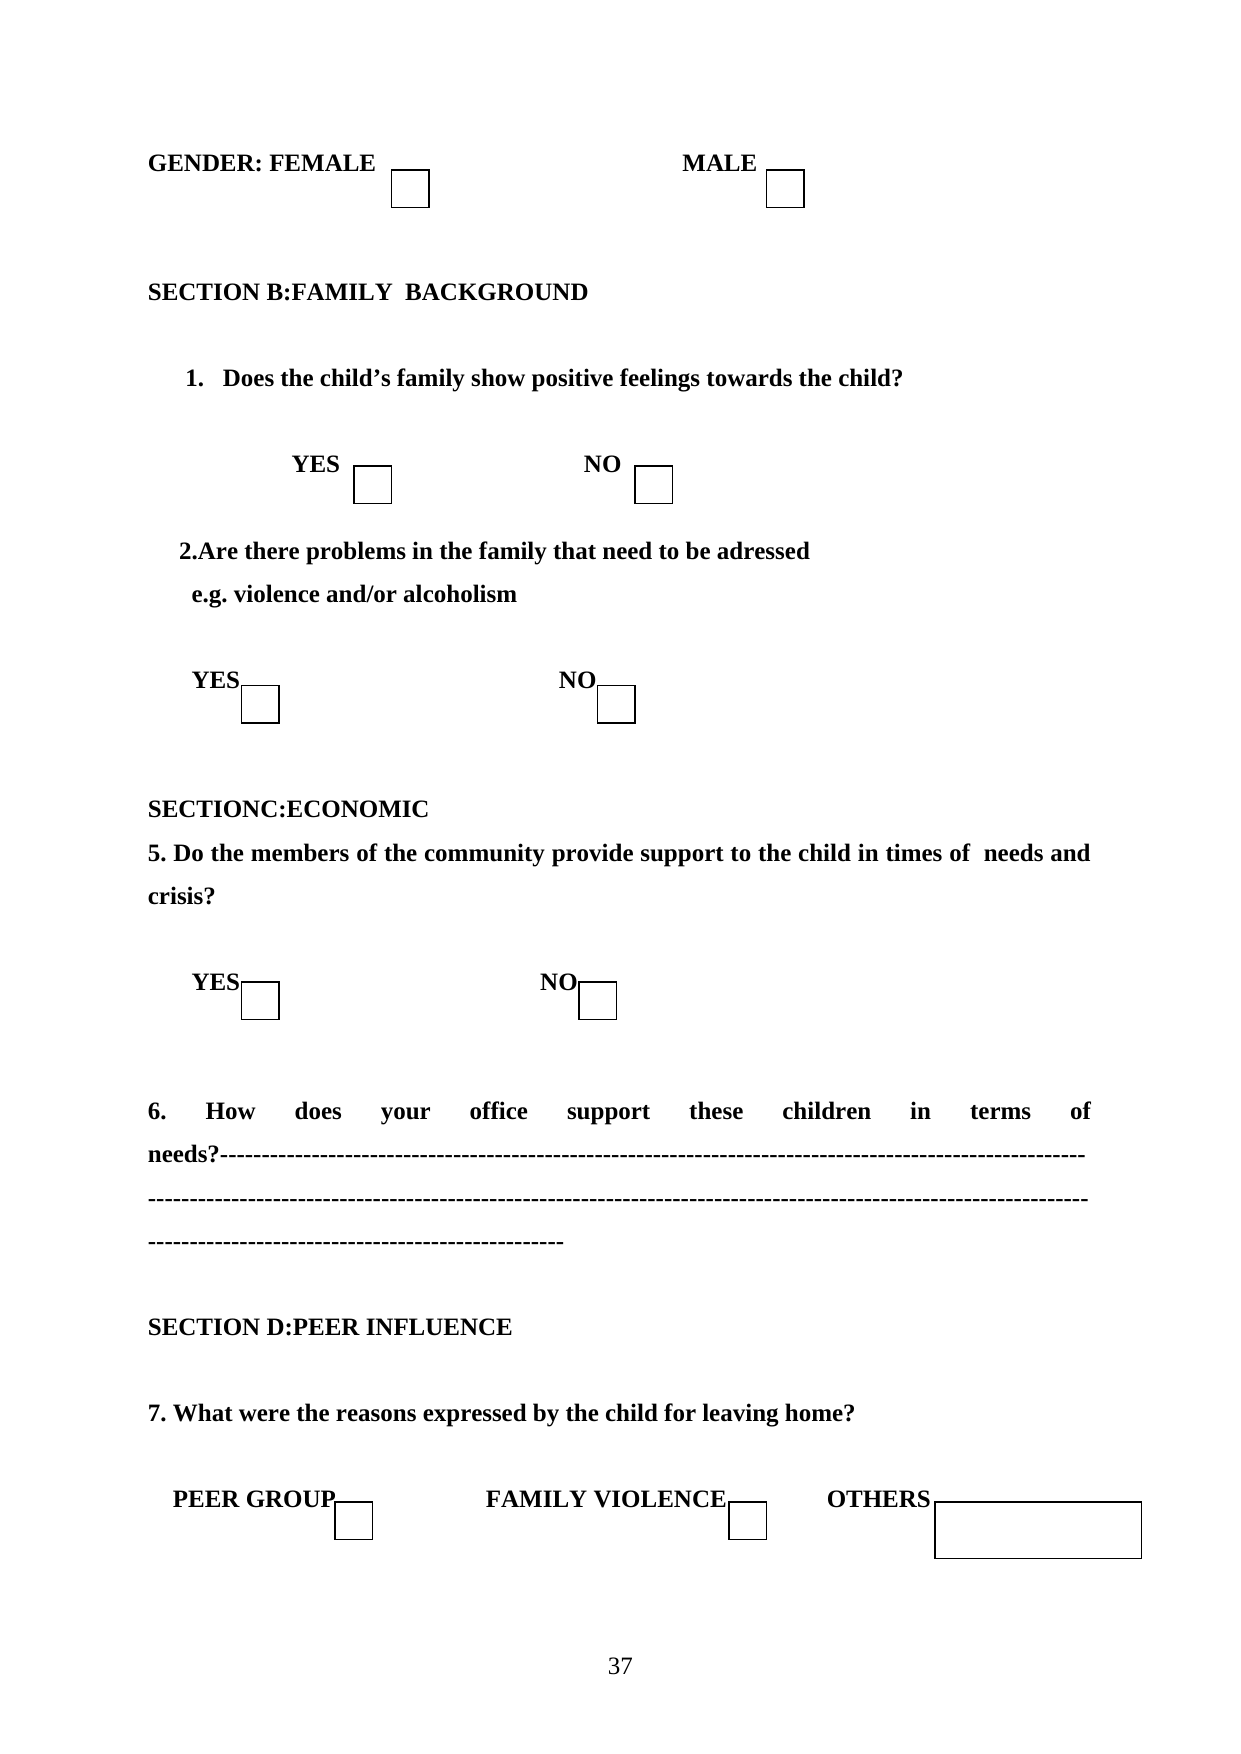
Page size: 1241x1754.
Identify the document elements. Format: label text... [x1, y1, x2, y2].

subtitle e.g. violence and/or alcoholism [148, 579, 1092, 608]
subtitle YES NO [148, 967, 1092, 996]
subtitle PEER GROUP FAMILY VIOLENCE OTHERS [148, 1484, 1092, 1513]
subtitle YES NO [148, 449, 1092, 478]
subtitle GENDER: FEMALE MALE [148, 148, 1092, 176]
subtitle 5. Do the members of the community provide support to the child in times of needs and crisis? [148, 838, 1092, 909]
subtitle 6. How does your office support these children in terms of needs?--------------------------------------------------------------------------------------------------------------------------------------------------------------------------------------------------------------------------------------------------------------------------- [148, 1096, 1092, 1254]
subtitle YES NO [148, 665, 1092, 694]
subtitle SECTION B:FAMILY BACKGROUND [148, 277, 1092, 306]
subtitle 2.Are there problems in the family that need to be adressed [148, 536, 1092, 564]
subtitle SECTIONC:ECONOMIC [148, 794, 1092, 823]
subtitle SECTION D:PEER INFLUENCE [148, 1312, 1092, 1341]
subtitle Does the child’s family show positive feelings towards the child? [185, 363, 1092, 392]
subtitle 7. What were the reasons expressed by the child for leaving home? [148, 1398, 1092, 1427]
